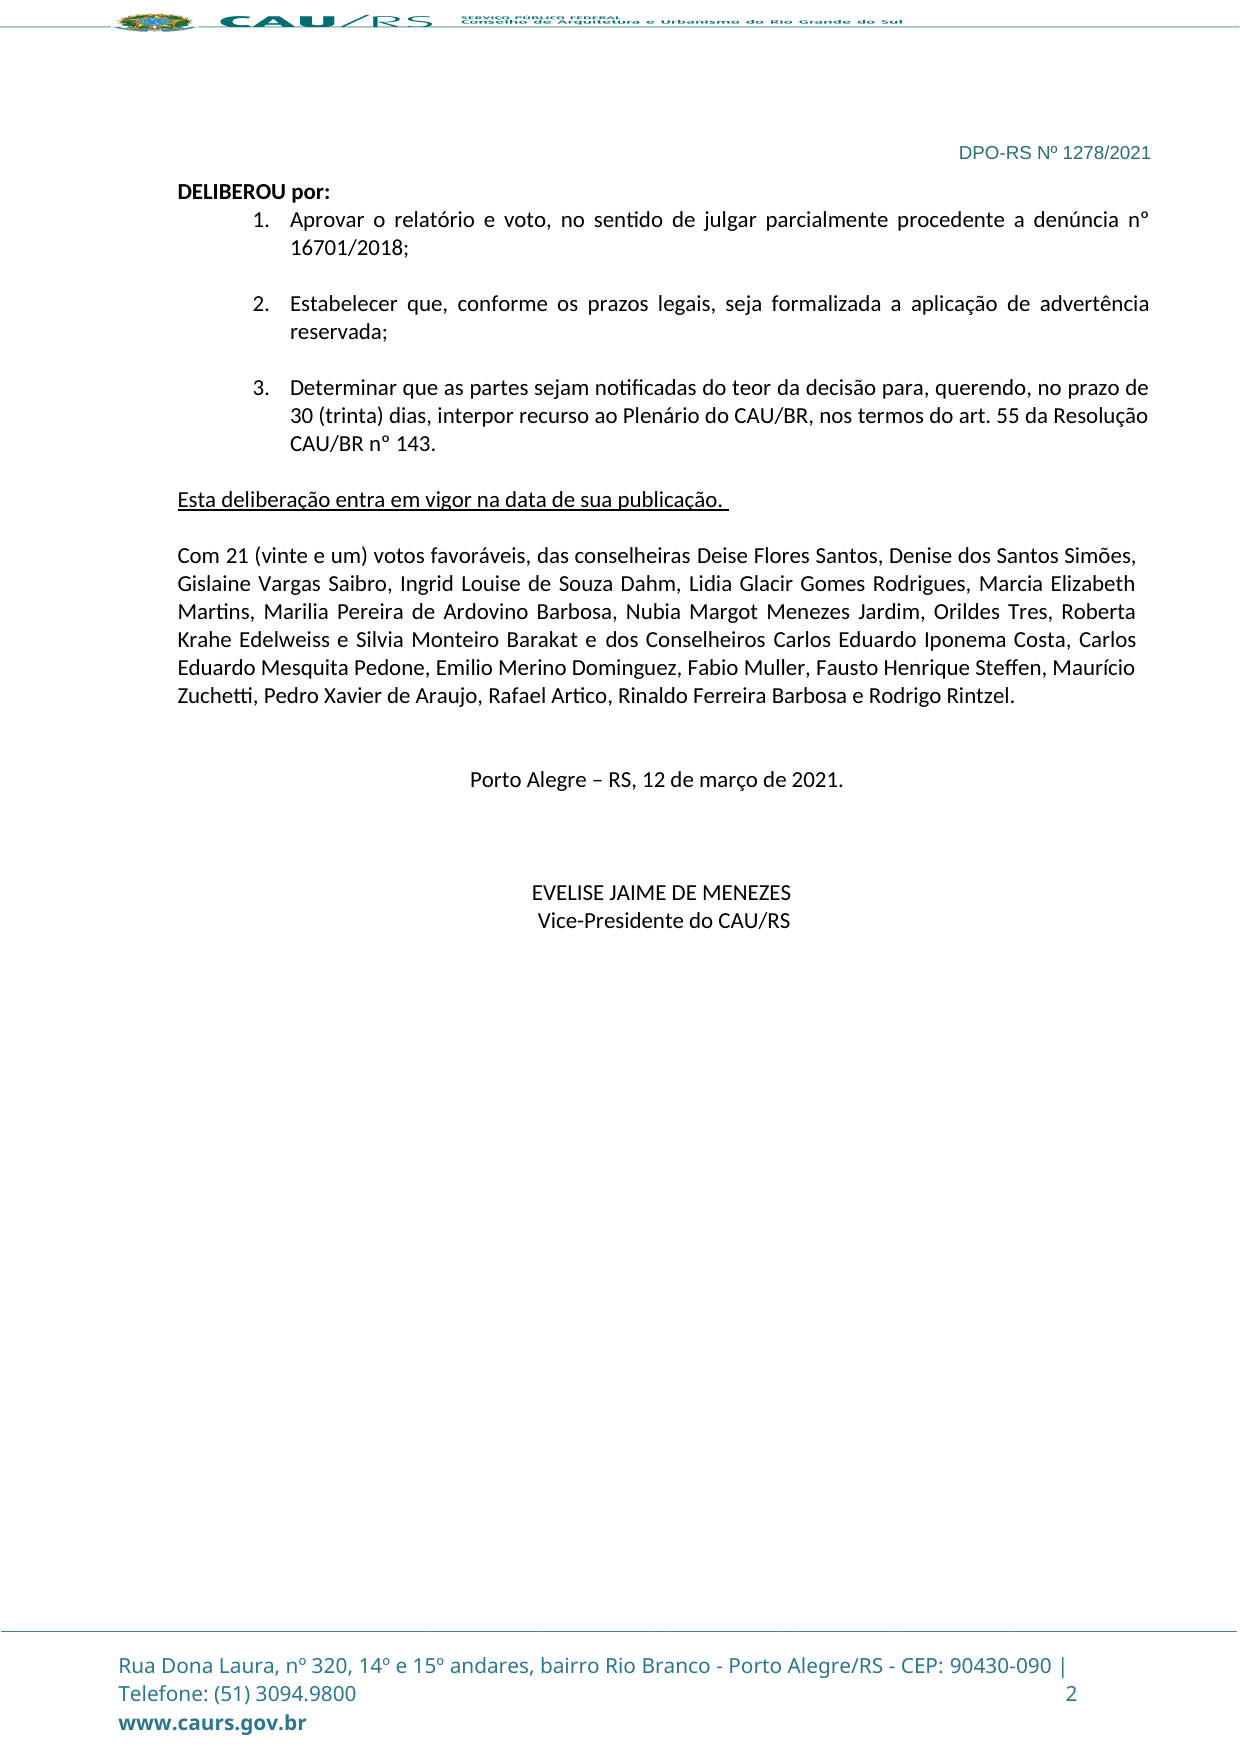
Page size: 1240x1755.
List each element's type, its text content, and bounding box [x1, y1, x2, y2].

list Esta deliberação entra em vigor na data de sua publicação. [177, 485, 1151, 513]
text Com 21 (vinte e um) votos favoráveis, das conselheiras Deise Flores Santos, Denise dos Santos Simões, Gislaine Vargas Saibro, Ingrid Louise de Souza Dahm, Lidia Glacir Gomes Rodrigues, Marcia Elizabeth Martins, Marilia Pereira de Ardovino Barbosa, Nubia Margot Menezes Jardim, Orildes Tres, Roberta Krahe Edelweiss e Silvia Monteiro Barakat e dos Conselheiros Carlos Eduardo Iponema Costa, Carlos Eduardo Mesquita Pedone, Emilio Merino Dominguez, Fabio Muller, Fausto Henrique Steffen, Maurício Zuchetti, Pedro Xavier de Araujo, Rafael Artico, Rinaldo Ferreira Barbosa e Rodrigo Rintzel. [177, 541, 1137, 709]
text Vice-Presidente do CAU/RS [177, 906, 1151, 934]
list Determinar que as partes sejam notificadas do teor da decisão para, querendo, no prazo de 30 (trinta) dias, interpor recurso ao Plenário do CAU/BR, nos termos do art. 55 da Resolução CAU/BR nº 143. [252, 373, 1151, 457]
list Estabelecer que, conforme os prazos legais, seja formalizada a aplicação de advertência reservada; [252, 289, 1151, 345]
text DELIBEROU por: [177, 177, 1151, 205]
text EVELISE JAIME DE MENEZES [177, 878, 1151, 906]
list Aprovar o relatório e voto, no sentido de julgar parcialmente procedente a denúncia nº 16701/2018; [252, 205, 1151, 261]
list Porto Alegre – RS, 12 de março de 2021. [177, 766, 1137, 794]
